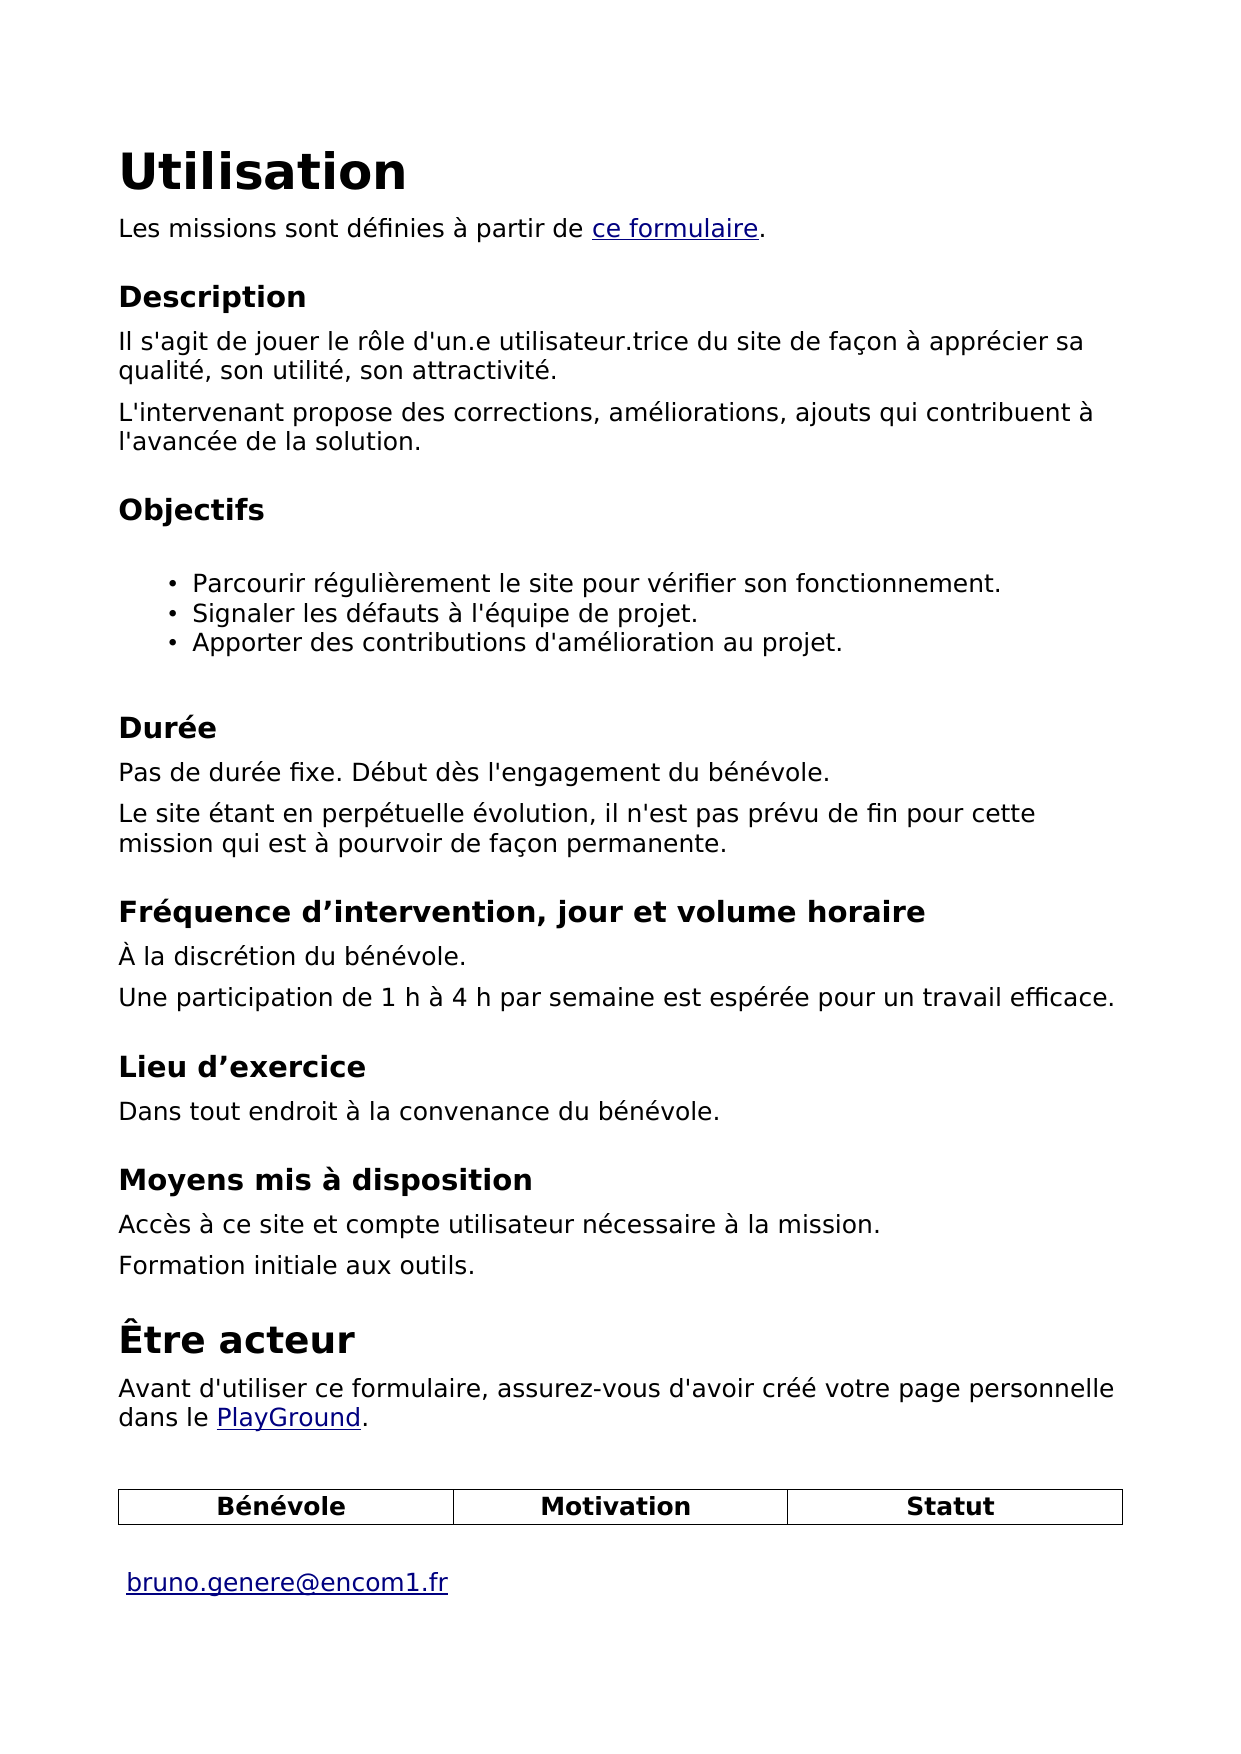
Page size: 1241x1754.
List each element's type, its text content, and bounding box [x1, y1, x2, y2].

text L'intervenant propose des corrections, améliorations, ajouts qui contribuent à l'avancée de la solution. [118, 398, 1122, 456]
list Apporter des contributions d'amélioration au projet. [177, 628, 1122, 657]
subtitle Durée [118, 712, 1122, 746]
subtitle Être acteur [118, 1318, 1122, 1362]
subtitle Utilisation [118, 143, 1122, 201]
text Le site étant en perpétuelle évolution, il n'est pas prévu de fin pour cette mission qui est à pourvoir de façon permanente. [118, 800, 1122, 858]
text Pas de durée fixe. Début dès l'engagement du bénévole. [118, 758, 1122, 787]
subtitle Lieu d’exercice [118, 1050, 1122, 1084]
text À la discrétion du bénévole. [118, 942, 1122, 971]
subtitle Moyens mis à disposition [118, 1163, 1122, 1197]
subtitle Description [118, 281, 1122, 314]
text Accès à ce site et compte utilisateur nécessaire à la mission. [118, 1210, 1122, 1239]
subtitle Objectifs [118, 494, 1122, 528]
table_header Statut [788, 1490, 1122, 1524]
text Il s'agit de jouer le rôle d'un.e utilisateur.trice du site de façon à apprécier sa qualité, son utilité, son attractivité. [118, 327, 1122, 385]
text Avant d'utiliser ce formulaire, assurez-vous d'avoir créé votre page personnelle dans le PlayGround. [118, 1374, 1122, 1462]
text bruno.genere@encom1.fr [118, 1539, 1122, 1627]
text Les missions sont définies à partir de ce formulaire. [118, 214, 1122, 243]
table_header Motivation [454, 1490, 787, 1524]
subtitle Fréquence d’intervention, jour et volume horaire [118, 896, 1122, 929]
text Une participation de 1 h à 4 h par semaine est espérée pour un travail efficace. [118, 984, 1122, 1013]
text Dans tout endroit à la convenance du bénévole. [118, 1097, 1122, 1126]
text Formation initiale aux outils. [118, 1252, 1122, 1281]
list Signaler les défauts à l'équipe de projet. [177, 599, 1122, 628]
table_header Bénévole [119, 1490, 453, 1524]
list Parcourir régulièrement le site pour vérifier son fonctionnement. [177, 569, 1122, 599]
